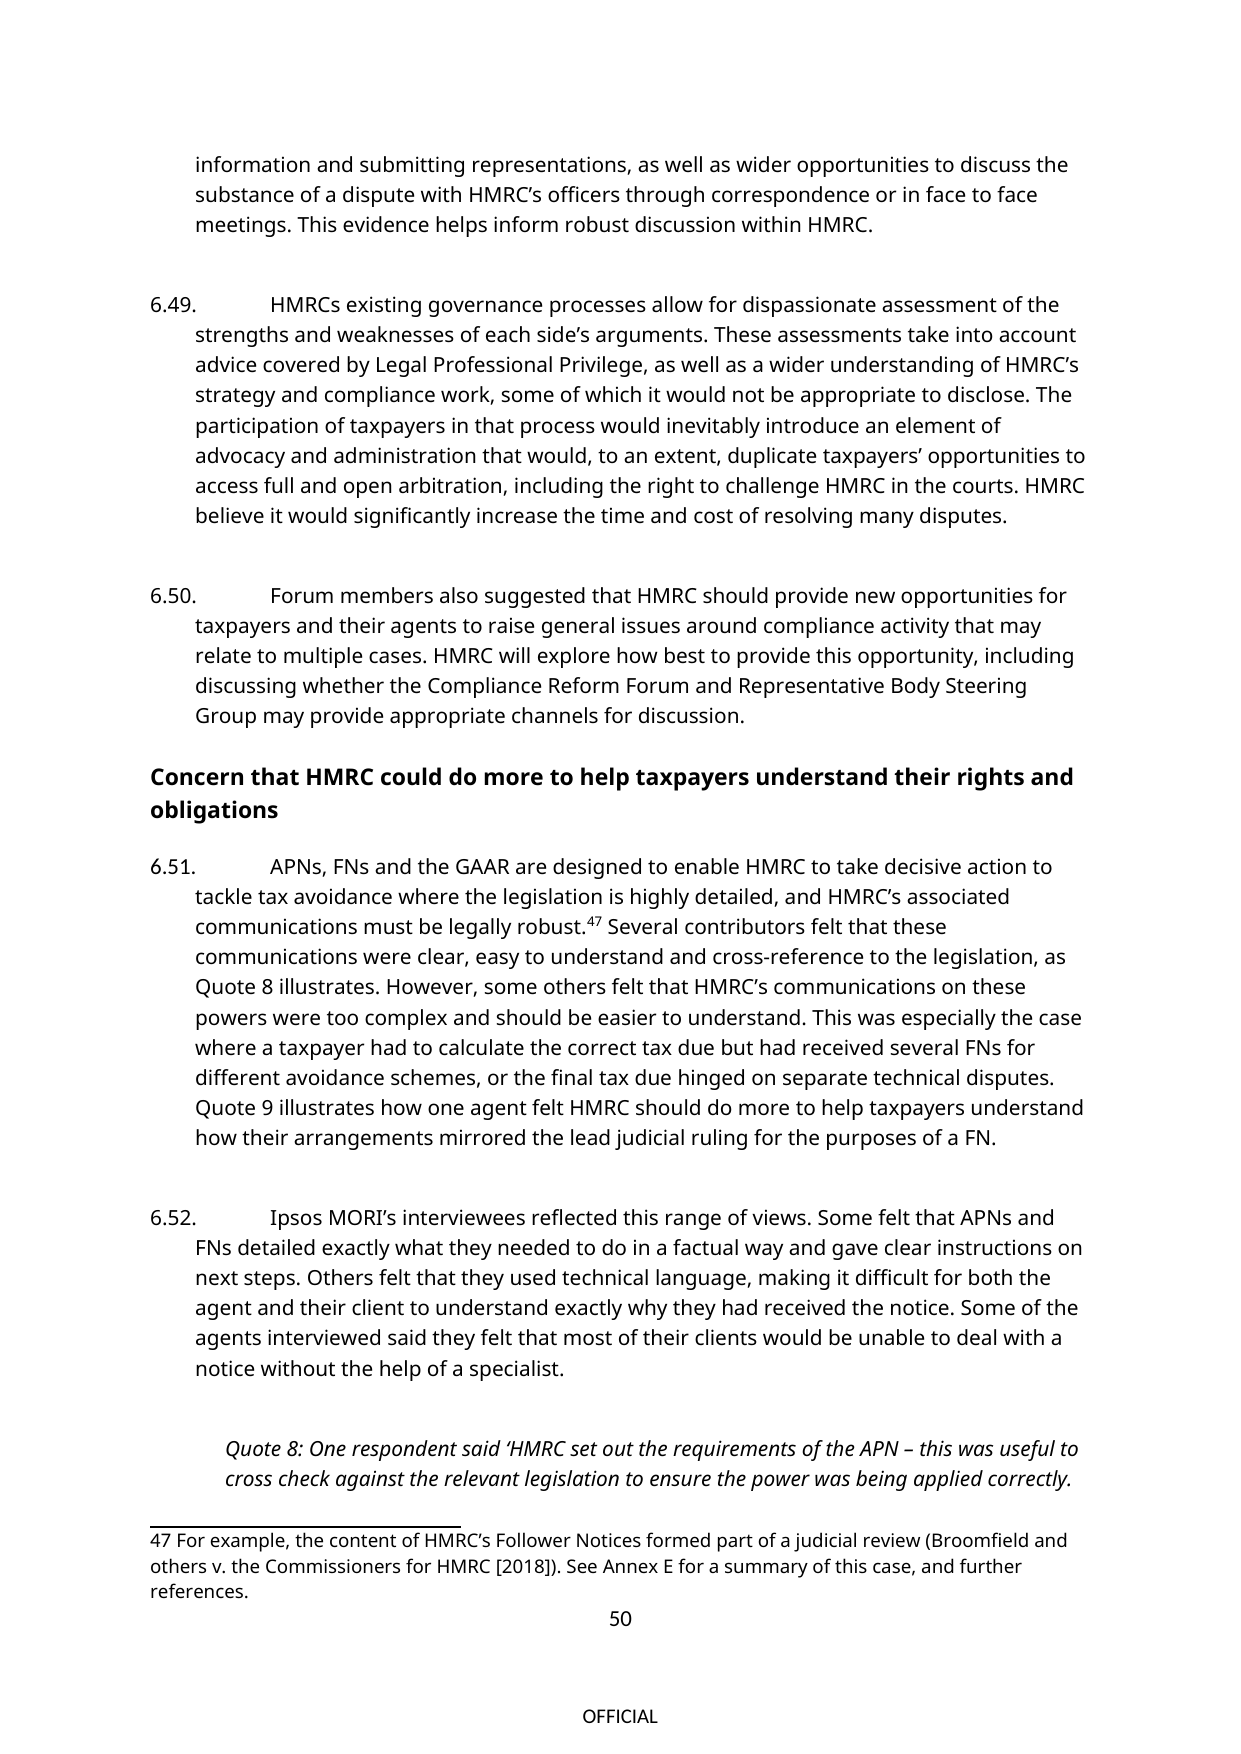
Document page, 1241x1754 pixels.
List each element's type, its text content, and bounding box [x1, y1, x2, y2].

subtitle Concern that HMRC could do more to help taxpayers understand their rights and obligations [150, 761, 1090, 825]
text Quote 8: One respondent said ‘HMRC set out the requirements of the APN – this was useful to cross check against the relevant legislation to ensure the power was being applied correctly. [225, 1434, 1090, 1492]
list APNs, FNs and the GAAR are designed to enable HMRC to take decisive action to tackle tax avoidance where the legislation is highly detailed, and HMRC’s associated communications must be legally robust. Several contributors felt that these communications were clear, easy to understand and cross-reference to the legislation, as Quote 8 illustrates. However, some others felt that HMRC’s communications on these powers were too complex and should be easier to understand. This was especially the case where a taxpayer had to calculate the correct tax due but had received several FNs for different avoidance schemes, or the final tax due hinged on separate technical disputes. Quote 9 illustrates how one agent felt HMRC should do more to help taxpayers understand how their arrangements mirrored the lead judicial ruling for the purposes of a FN. [150, 852, 1090, 1151]
list For example, the content of HMRC’s Follower Notices formed part of a judicial review (Broomfield and others v. the Commissioners for HMRC [2018]). See Annex E for a summary of this case, and further references. [150, 1527, 1090, 1604]
list HMRCs existing governance processes allow for dispassionate assessment of the strengths and weaknesses of each side’s arguments. These assessments take into account advice covered by Legal Professional Privilege, as well as a wider understanding of HMRC’s strategy and compliance work, some of which it would not be appropriate to disclose. The participation of taxpayers in that process would inevitably introduce an element of advocacy and administration that would, to an extent, duplicate taxpayers’ opportunities to access full and open arbitration, including the right to challenge HMRC in the courts. HMRC believe it would significantly increase the time and cost of resolving many disputes. [150, 290, 1090, 529]
list Ipsos MORI’s interviewees reflected this range of views. Some felt that APNs and FNs detailed exactly what they needed to do in a factual way and gave clear instructions on next steps. Others felt that they used technical language, making it difficult for both the agent and their client to understand exactly why they had received the notice. Some of the agents interviewed said they felt that most of their clients would be unable to deal with a notice without the help of a specialist. [150, 1203, 1090, 1382]
list information and submitting representations, as well as wider opportunities to discuss the substance of a dispute with HMRC’s officers through correspondence or in face to face meetings. This evidence helps inform robust discussion within HMRC. [150, 150, 1090, 239]
list Forum members also suggested that HMRC should provide new opportunities for taxpayers and their agents to raise general issues around compliance activity that may relate to multiple cases. HMRC will explore how best to provide this opportunity, including discussing whether the Compliance Reform Forum and Representative Body Steering Group may provide appropriate channels for discussion. [150, 581, 1090, 730]
